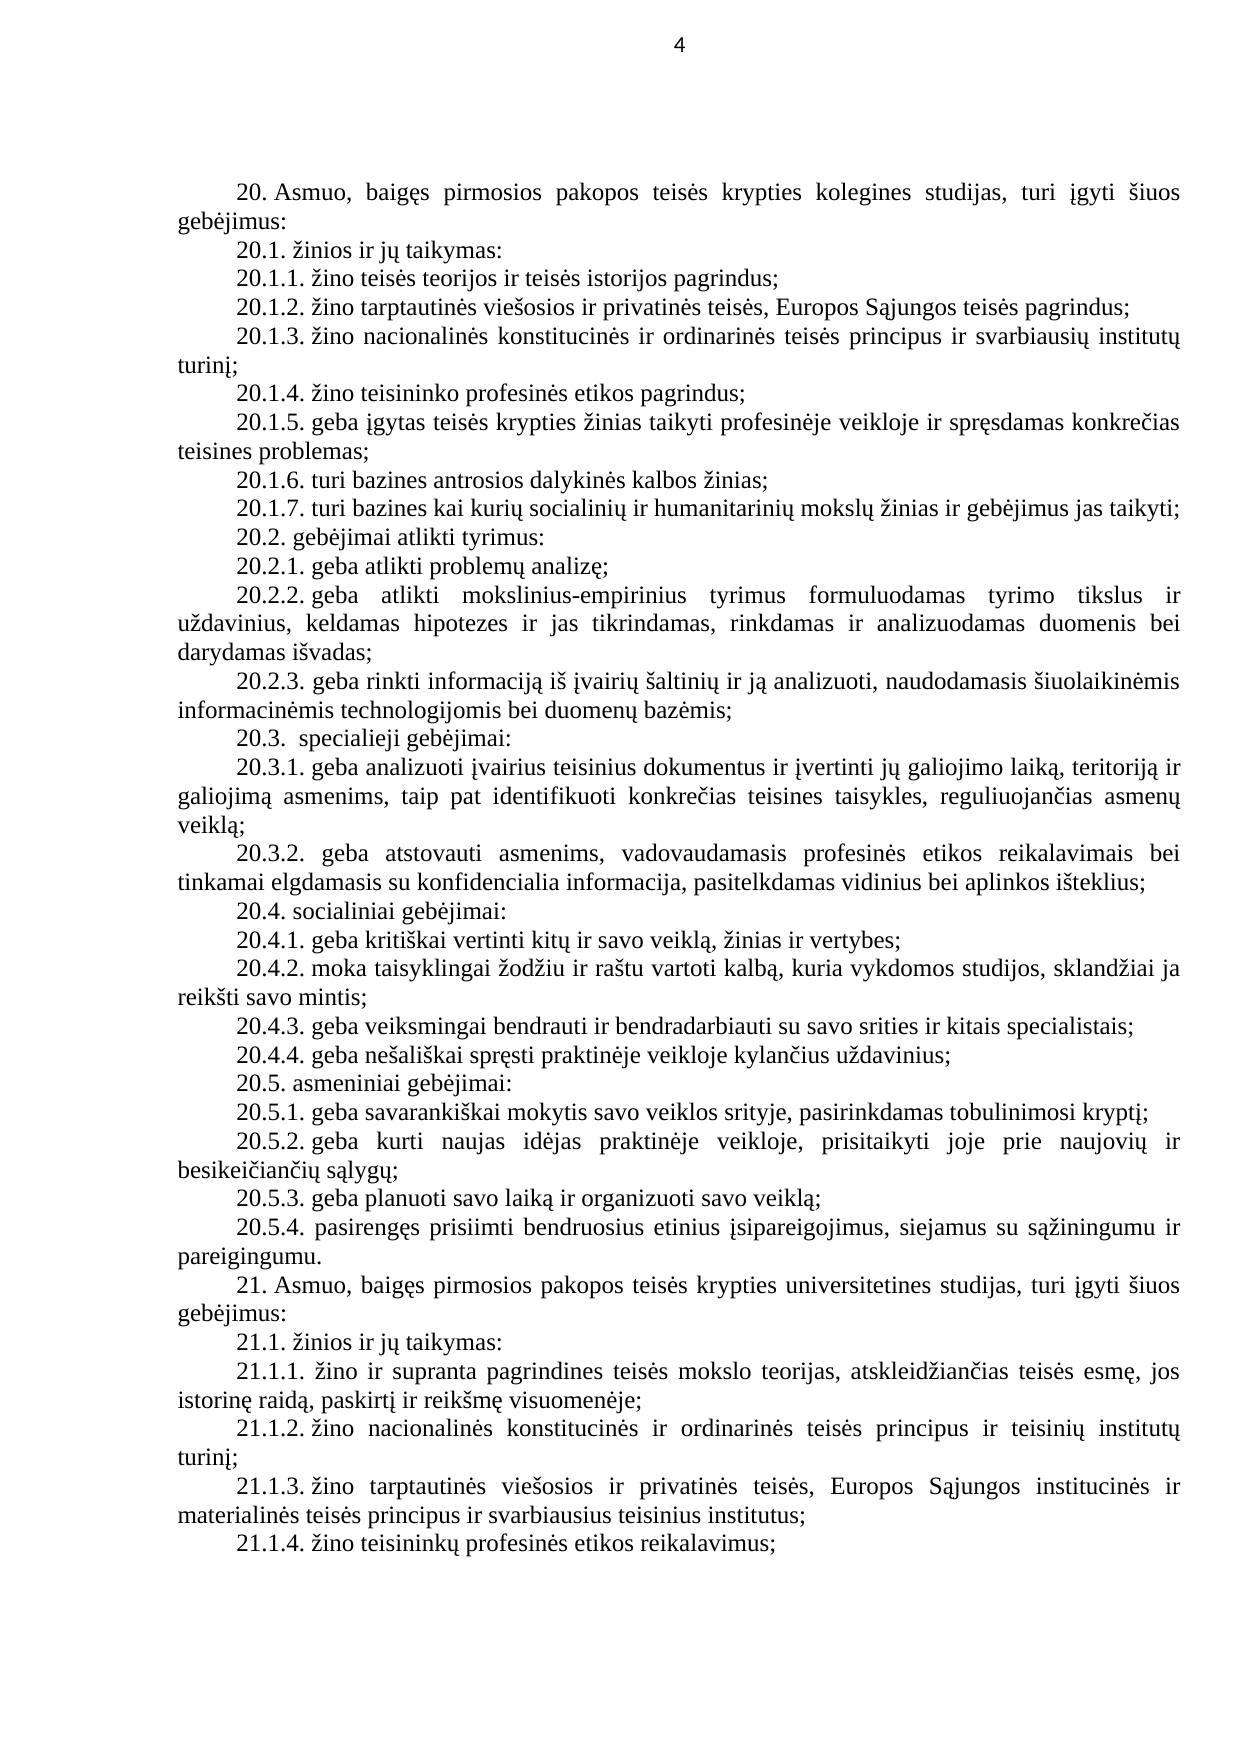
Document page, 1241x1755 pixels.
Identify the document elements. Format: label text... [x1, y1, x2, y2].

text 20.1.3. žino nacionalinės konstitucinės ir ordinarinės teisės principus ir svarbiausių institutų turinį; [177, 321, 1181, 378]
text 21.1. žinios ir jų taikymas: [177, 1327, 1181, 1356]
text 21.1.4. žino teisininkų profesinės etikos reikalavimus; [177, 1528, 1181, 1557]
text 21.1.2. žino nacionalinės konstitucinės ir ordinarinės teisės principus ir teisinių institutų turinį; [177, 1413, 1181, 1471]
text 20.1.2. žino tarptautinės viešosios ir privatinės teisės, Europos Sąjungos teisės pagrindus; [177, 292, 1181, 321]
text 21.1.1. žino ir supranta pagrindines teisės mokslo teorijas, atskleidžiančias teisės esmę, jos istorinę raidą, paskirtį ir reikšmę visuomenėje; [177, 1356, 1181, 1413]
text 20.1.6. turi bazines antrosios dalykinės kalbos žinias; [177, 465, 1181, 493]
text 20.2.1. geba atlikti problemų analizę; [177, 551, 1181, 580]
text 20.1. žinios ir jų taikymas: [177, 235, 1181, 263]
text 20.3. specialieji gebėjimai: [177, 723, 1181, 752]
text 21.1.3. žino tarptautinės viešosios ir privatinės teisės, Europos Sąjungos institucinės ir materialinės teisės principus ir svarbiausius teisinius institutus; [177, 1471, 1181, 1528]
text 21. Asmuo, baigęs pirmosios pakopos teisės krypties universitetines studijas, turi įgyti šiuos gebėjimus: [177, 1270, 1181, 1327]
text 20.3.1. geba analizuoti įvairius teisinius dokumentus ir įvertinti jų galiojimo laiką, teritoriją ir galiojimą asmenims, taip pat identifikuoti konkrečias teisines taisykles, reguliuojančias asmenų veiklą; [177, 752, 1181, 838]
text 20.1.4. žino teisininko profesinės etikos pagrindus; [177, 378, 1181, 407]
text 20.2. gebėjimai atlikti tyrimus: [177, 522, 1181, 551]
text 20.4. socialiniai gebėjimai: [177, 896, 1181, 925]
text 20.2.3. geba rinkti informaciją iš įvairių šaltinių ir ją analizuoti, naudodamasis šiuolaikinėmis informacinėmis technologijomis bei duomenų bazėmis; [177, 666, 1181, 723]
text 20.4.3. geba veiksmingai bendrauti ir bendradarbiauti su savo srities ir kitais specialistais; [177, 1011, 1181, 1040]
text 20.1.5. geba įgytas teisės krypties žinias taikyti profesinėje veikloje ir spręsdamas konkrečias teisines problemas; [177, 407, 1181, 465]
text 20. Asmuo, baigęs pirmosios pakopos teisės krypties kolegines studijas, turi įgyti šiuos gebėjimus: [177, 177, 1181, 235]
text 20.5.3. geba planuoti savo laiką ir organizuoti savo veiklą; [177, 1183, 1181, 1212]
text 20.4.4. geba nešališkai spręsti praktinėje veikloje kylančius uždavinius; [177, 1040, 1181, 1068]
text 20.5.4. pasirengęs prisiimti bendruosius etinius įsipareigojimus, siejamus su sąžiningumu ir pareigingumu. [177, 1212, 1181, 1270]
text 20.2.2. geba atlikti mokslinius-empirinius tyrimus formuluodamas tyrimo tikslus ir uždavinius, keldamas hipotezes ir jas tikrindamas, rinkdamas ir analizuodamas duomenis bei darydamas išvadas; [177, 580, 1181, 666]
text 20.5.1. geba savarankiškai mokytis savo veiklos srityje, pasirinkdamas tobulinimosi kryptį; [177, 1097, 1181, 1126]
text 20.3.2. geba atstovauti asmenims, vadovaudamasis profesinės etikos reikalavimais bei tinkamai elgdamasis su konfidencialia informacija, pasitelkdamas vidinius bei aplinkos išteklius; [177, 838, 1181, 896]
text 20.1.1. žino teisės teorijos ir teisės istorijos pagrindus; [177, 263, 1181, 292]
text 20.1.7. turi bazines kai kurių socialinių ir humanitarinių mokslų žinias ir gebėjimus jas taikyti; [177, 493, 1181, 522]
text 20.4.1. geba kritiškai vertinti kitų ir savo veiklą, žinias ir vertybes; [177, 925, 1181, 953]
text 20.5.2. geba kurti naujas idėjas praktinėje veikloje, prisitaikyti joje prie naujovių ir besikeičiančių sąlygų; [177, 1126, 1181, 1183]
text 20.5. asmeniniai gebėjimai: [177, 1068, 1181, 1097]
text 20.4.2. moka taisyklingai žodžiu ir raštu vartoti kalbą, kuria vykdomos studijos, sklandžiai ja reikšti savo mintis; [177, 953, 1181, 1011]
